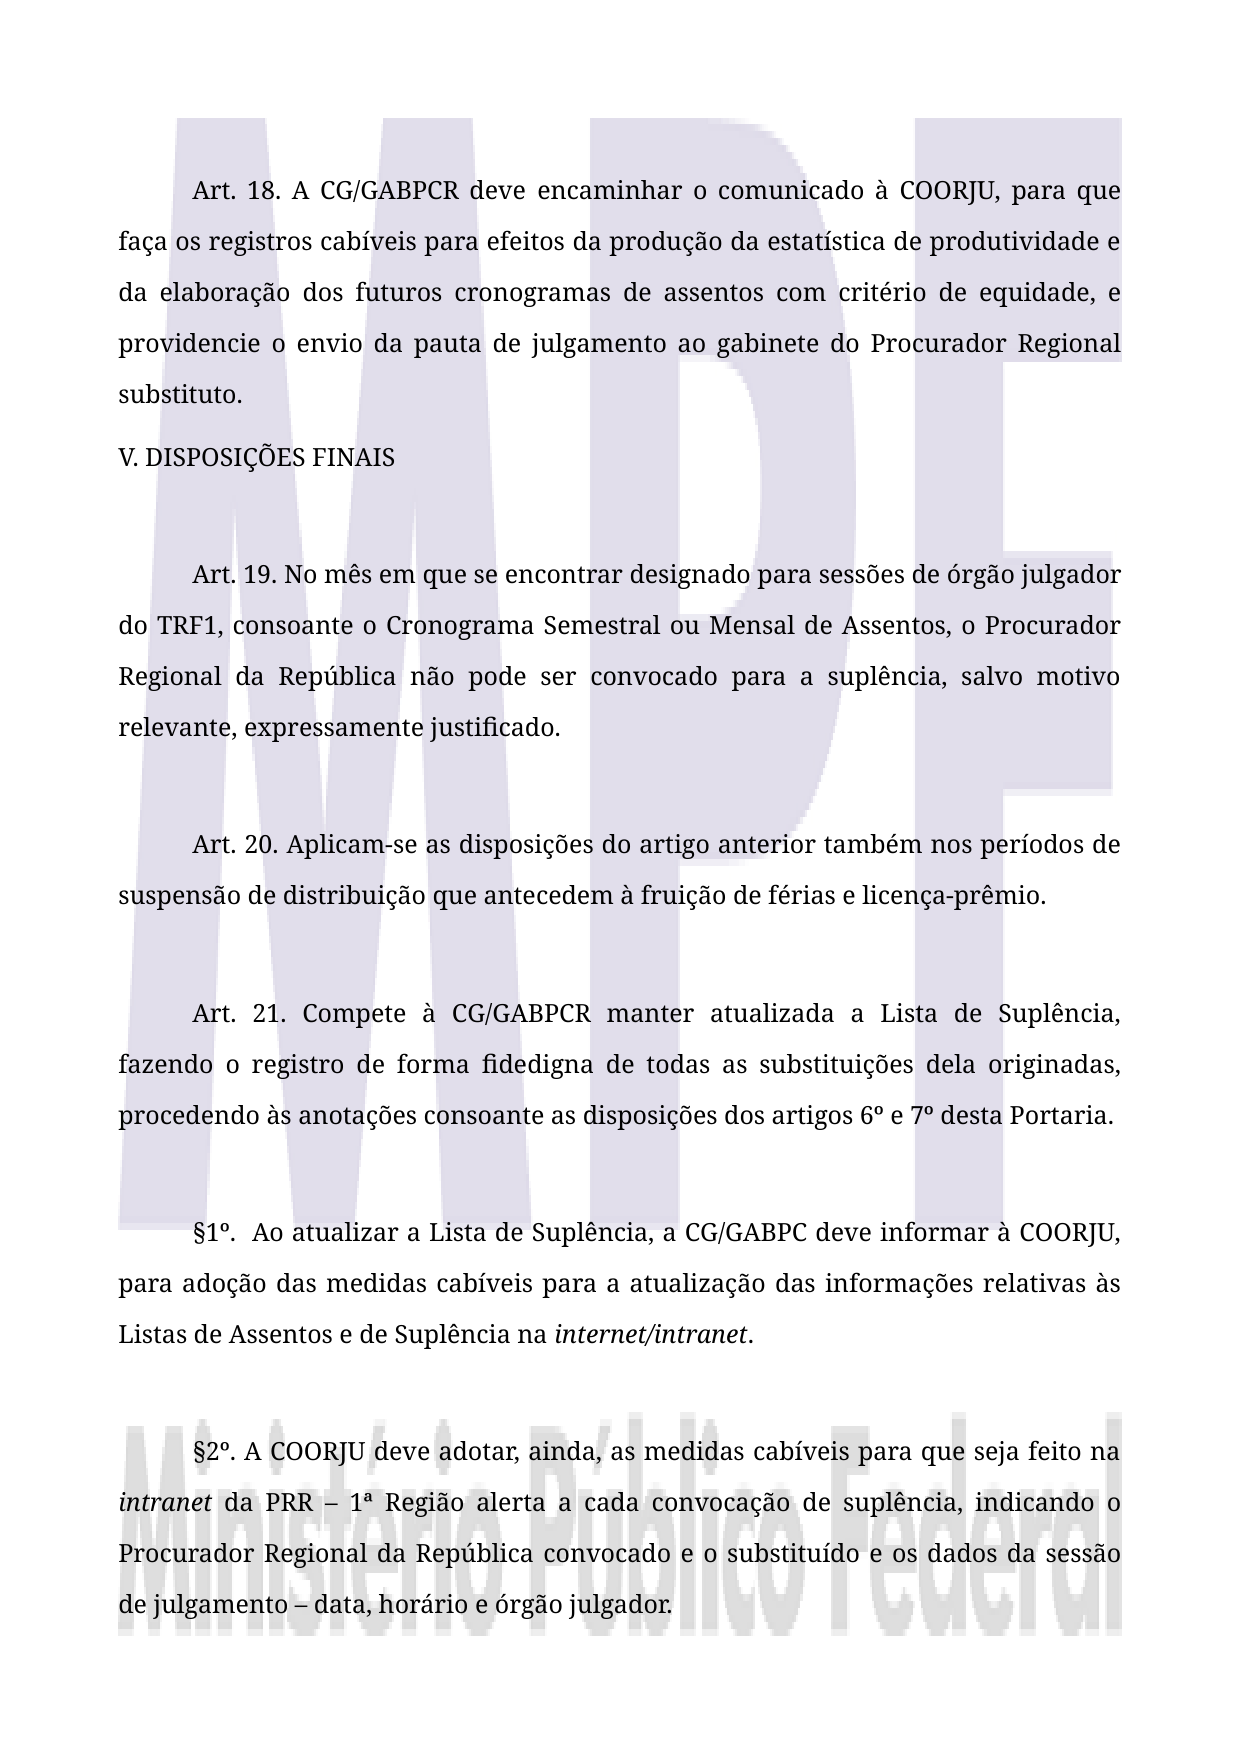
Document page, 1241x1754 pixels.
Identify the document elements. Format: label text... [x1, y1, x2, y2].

picture [118, 1621, 1122, 1636]
picture [118, 1351, 1122, 1434]
text §2º. A COORJU deve adotar, ainda, as medidas cabíveis para que seja feito na intranet da PRR – 1ª Região alerta a cada convocação de suplência, indicando o Procurador Regional da República convocado e o substituído e os dados da sessão de julgamento – data, horário e órgão julgador. [118, 1434, 1122, 1621]
text Art. 19. No mês em que se encontrar designado para sessões de órgão julgador do TRF1, consoante o Cronograma Semestral ou Mensal de Assentos, o Procurador Regional da República não pode ser convocado para a suplência, salvo motivo relevante, expressamente justificado. [118, 557, 1122, 744]
text Art. 21. Compete à CG/GABPCR manter atualizada a Lista de Suplência, fazendo o registro de forma fidedigna de todas as substituições dela originadas, procedendo às anotações consoante as disposições dos artigos 6º e 7º desta Portaria. [118, 995, 1122, 1131]
text §1º. Ao atualizar a Lista de Suplência, a CG/GABPC deve informar à COORJU, para adoção das medidas cabíveis para a atualização das informações relativas às Listas de Assentos e de Suplência na internet/intranet. [118, 1214, 1122, 1351]
picture [118, 744, 1122, 827]
picture [118, 118, 1122, 172]
picture [118, 912, 1122, 995]
picture [118, 411, 1122, 439]
text Art. 18. A CG/GABPCR deve encaminhar o comunicado à COORJU, para que faça os registros cabíveis para efeitos da produção da estatística de produtividade e da elaboração dos futuros cronogramas de assentos com critério de equidade, e providencie o envio da pauta de julgamento ao gabinete do Procurador Regional substituto. [118, 172, 1122, 411]
text V. DISPOSIÇÕES FINAIS [118, 439, 1122, 473]
text Art. 20. Aplicam-se as disposições do artigo anterior também nos períodos de suspensão de distribuição que antecedem à fruição de férias e licença-prêmio. [118, 827, 1122, 912]
picture [118, 473, 1122, 557]
picture [118, 1131, 1122, 1214]
